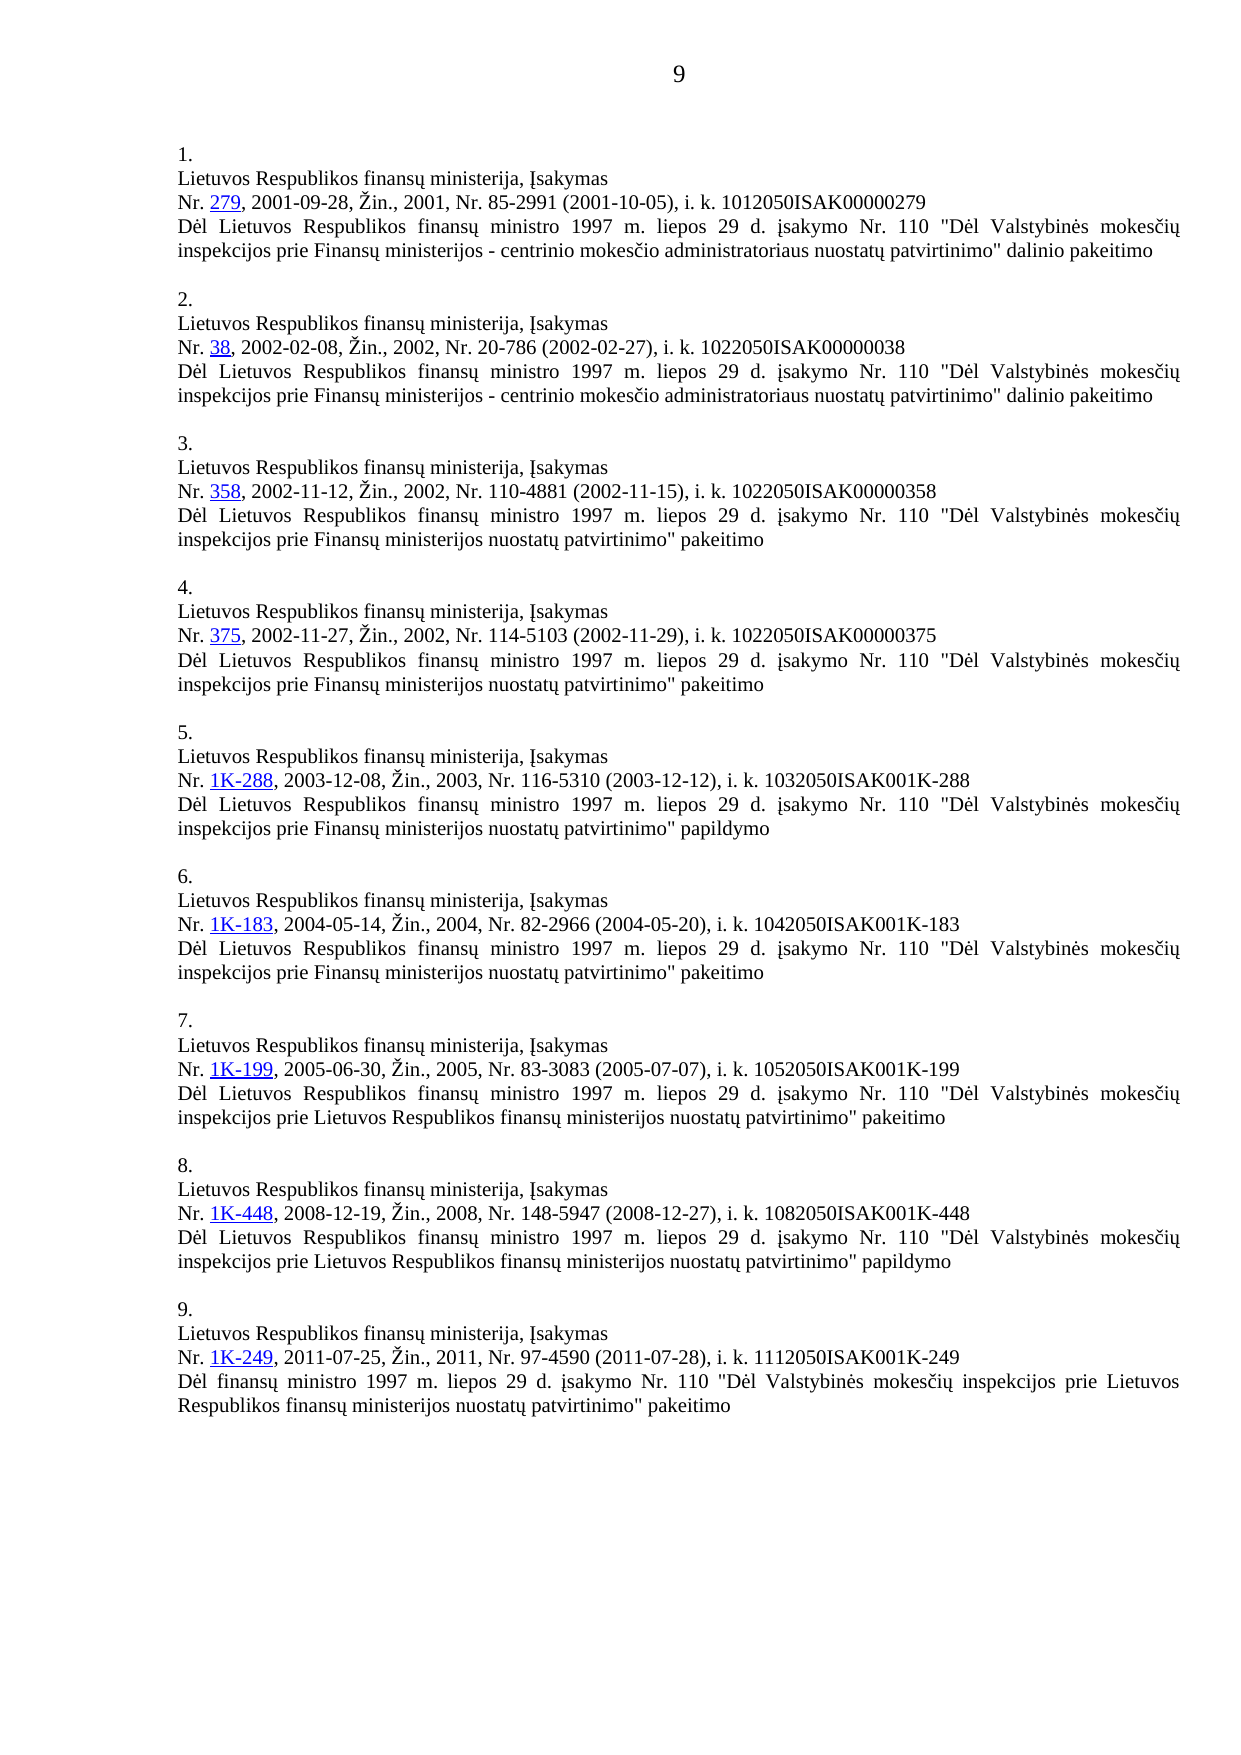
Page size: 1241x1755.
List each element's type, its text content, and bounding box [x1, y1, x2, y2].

text 7. [177, 1008, 1181, 1032]
text Nr. 1K-249, 2011-07-25, Žin., 2011, Nr. 97-4590 (2011-07-28), i. k. 1112050ISAK001K-249 [177, 1345, 1181, 1369]
text Lietuvos Respublikos finansų ministerija, Įsakymas [177, 311, 1181, 335]
text Lietuvos Respublikos finansų ministerija, Įsakymas [177, 1177, 1181, 1201]
text Nr. 38, 2002-02-08, Žin., 2002, Nr. 20-786 (2002-02-27), i. k. 1022050ISAK00000038 [177, 335, 1181, 359]
text 5. [177, 720, 1181, 744]
text Lietuvos Respublikos finansų ministerija, Įsakymas [177, 166, 1181, 190]
text Dėl Lietuvos Respublikos finansų ministro 1997 m. liepos 29 d. įsakymo Nr. 110 "Dėl Valstybinės mokesčių inspekcijos prie Finansų ministerijos nuostatų patvirtinimo" pakeitimo [177, 647, 1181, 696]
text Lietuvos Respublikos finansų ministerija, Įsakymas [177, 599, 1181, 623]
text Dėl Lietuvos Respublikos finansų ministro 1997 m. liepos 29 d. įsakymo Nr. 110 "Dėl Valstybinės mokesčių inspekcijos prie Finansų ministerijos nuostatų patvirtinimo" pakeitimo [177, 503, 1181, 551]
text Nr. 358, 2002-11-12, Žin., 2002, Nr. 110-4881 (2002-11-15), i. k. 1022050ISAK00000358 [177, 479, 1181, 503]
text 2. [177, 287, 1181, 311]
text Dėl Lietuvos Respublikos finansų ministro 1997 m. liepos 29 d. įsakymo Nr. 110 "Dėl Valstybinės mokesčių inspekcijos prie Lietuvos Respublikos finansų ministerijos nuostatų patvirtinimo" pakeitimo [177, 1081, 1181, 1129]
text Dėl Lietuvos Respublikos finansų ministro 1997 m. liepos 29 d. įsakymo Nr. 110 "Dėl Valstybinės mokesčių inspekcijos prie Finansų ministerijos nuostatų patvirtinimo" pakeitimo [177, 936, 1181, 984]
text 1. [177, 142, 1181, 166]
text Lietuvos Respublikos finansų ministerija, Įsakymas [177, 744, 1181, 768]
text Lietuvos Respublikos finansų ministerija, Įsakymas [177, 455, 1181, 479]
text Nr. 1K-183, 2004-05-14, Žin., 2004, Nr. 82-2966 (2004-05-20), i. k. 1042050ISAK001K-183 [177, 912, 1181, 936]
text 8. [177, 1153, 1181, 1177]
text Nr. 279, 2001-09-28, Žin., 2001, Nr. 85-2991 (2001-10-05), i. k. 1012050ISAK00000279 [177, 190, 1181, 214]
text Dėl Lietuvos Respublikos finansų ministro 1997 m. liepos 29 d. įsakymo Nr. 110 "Dėl Valstybinės mokesčių inspekcijos prie Finansų ministerijos - centrinio mokesčio administratoriaus nuostatų patvirtinimo" dalinio pakeitimo [177, 359, 1181, 407]
text Nr. 1K-288, 2003-12-08, Žin., 2003, Nr. 116-5310 (2003-12-12), i. k. 1032050ISAK001K-288 [177, 768, 1181, 792]
text Dėl finansų ministro 1997 m. liepos 29 d. įsakymo Nr. 110 "Dėl Valstybinės mokesčių inspekcijos prie Lietuvos Respublikos finansų ministerijos nuostatų patvirtinimo" pakeitimo [177, 1369, 1181, 1417]
text Nr. 1K-448, 2008-12-19, Žin., 2008, Nr. 148-5947 (2008-12-27), i. k. 1082050ISAK001K-448 [177, 1201, 1181, 1225]
text Lietuvos Respublikos finansų ministerija, Įsakymas [177, 888, 1181, 912]
text Nr. 1K-199, 2005-06-30, Žin., 2005, Nr. 83-3083 (2005-07-07), i. k. 1052050ISAK001K-199 [177, 1057, 1181, 1081]
text Lietuvos Respublikos finansų ministerija, Įsakymas [177, 1321, 1181, 1345]
text Dėl Lietuvos Respublikos finansų ministro 1997 m. liepos 29 d. įsakymo Nr. 110 "Dėl Valstybinės mokesčių inspekcijos prie Finansų ministerijos nuostatų patvirtinimo" papildymo [177, 792, 1181, 840]
text 9. [177, 1297, 1181, 1321]
text Dėl Lietuvos Respublikos finansų ministro 1997 m. liepos 29 d. įsakymo Nr. 110 "Dėl Valstybinės mokesčių inspekcijos prie Finansų ministerijos - centrinio mokesčio administratoriaus nuostatų patvirtinimo" dalinio pakeitimo [177, 214, 1181, 262]
text 6. [177, 864, 1181, 888]
text Dėl Lietuvos Respublikos finansų ministro 1997 m. liepos 29 d. įsakymo Nr. 110 "Dėl Valstybinės mokesčių inspekcijos prie Lietuvos Respublikos finansų ministerijos nuostatų patvirtinimo" papildymo [177, 1225, 1181, 1273]
text Nr. 375, 2002-11-27, Žin., 2002, Nr. 114-5103 (2002-11-29), i. k. 1022050ISAK00000375 [177, 623, 1181, 647]
text 4. [177, 575, 1181, 599]
text Lietuvos Respublikos finansų ministerija, Įsakymas [177, 1032, 1181, 1057]
text 3. [177, 431, 1181, 455]
